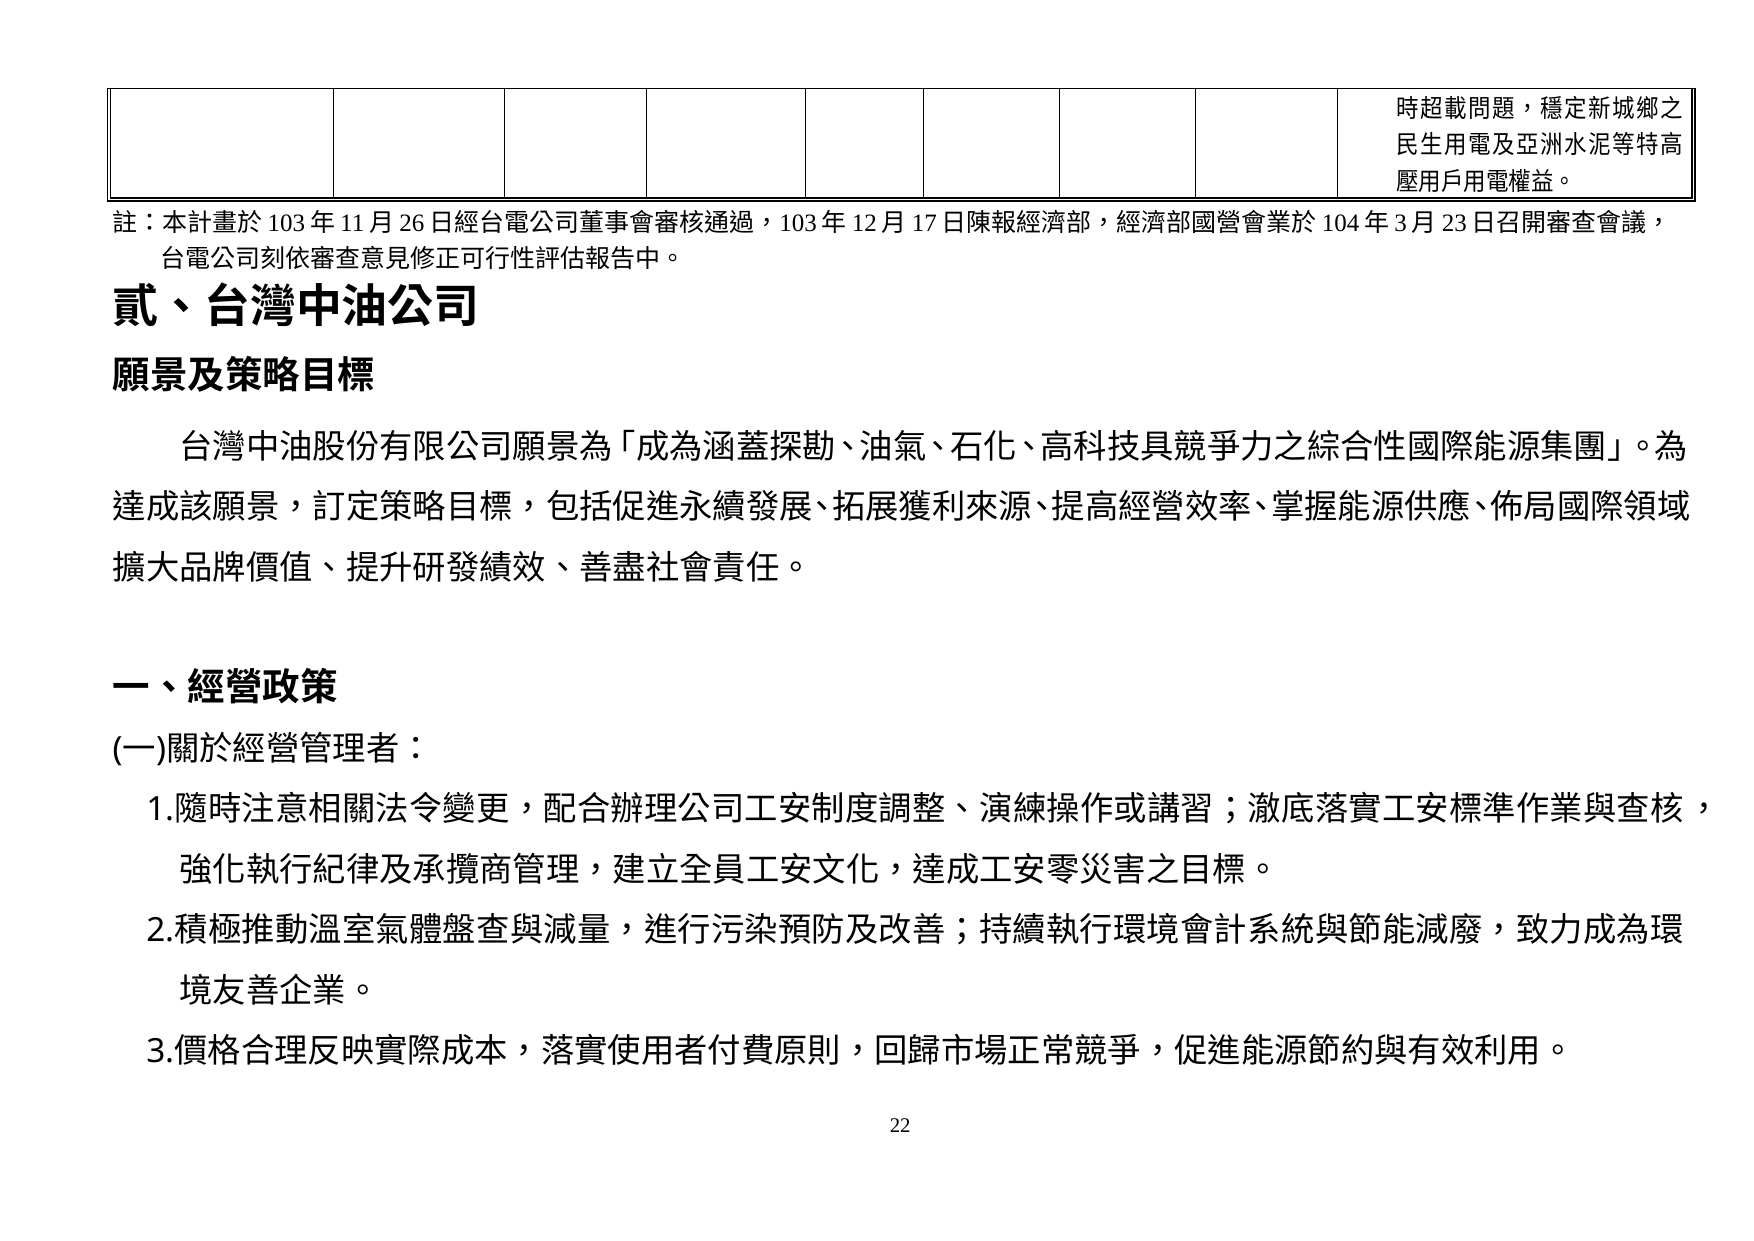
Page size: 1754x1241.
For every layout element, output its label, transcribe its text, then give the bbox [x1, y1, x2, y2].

table_cell [334, 89, 504, 197]
subtitle (一)關於經營管理者： [112, 712, 1687, 772]
table_cell - [806, 89, 923, 197]
text 願景及策略目標 [112, 335, 1687, 410]
text 1.隨時注意相關法令變更，配合辦理公司工安制度調整、演練操作或講習；澈底落實工安標準作業與查核，強化執行紀律及承攬商管理，建立全員工安文化，達成工安零災害之目標。 [146, 772, 1687, 893]
table_cell [1196, 89, 1337, 197]
table_cell [647, 89, 805, 197]
table_cell 時超載問題，穩定新城鄉之民生用電及亞洲水泥等特高壓用戶用電權益。 [1338, 89, 1691, 197]
text 2.積極推動溫室氣體盤查與減量，進行污染預防及改善；持續執行環境會計系統與節能減廢，致力成為環境友善企業。 [146, 893, 1687, 1014]
text 台灣中油股份有限公司願景為「成為涵蓋探勘、油氣、石化、高科技具競爭力之綜合性國際能源集團」。為達成該願景，訂定策略目標，包括促進永續發展、拓展獲利來源、提高經營效率、掌握能源供應、佈局國際領域、擴大品牌價值、提升研發績效、善盡社會責任。 [112, 410, 1687, 591]
text 貳、台灣中油公司 [112, 274, 1687, 335]
text 3.價格合理反映實際成本，落實使用者付費原則，回歸市場正常競爭，促進能源節約與有效利用。 [146, 1014, 1687, 1074]
table_cell [505, 89, 646, 197]
table_cell [924, 89, 1059, 197]
table_cell [1060, 89, 1195, 197]
text 一、經營政策 [112, 652, 1687, 712]
table_cell [111, 89, 333, 197]
text 註：本計畫於103年11月26日經台電公司董事會審核通過，103年12月17日陳報經濟部，經濟部國營會業於104年3月23日召開審查會議，台電公司刻依審查意見修正可行性評估報告中。 [112, 202, 1687, 274]
